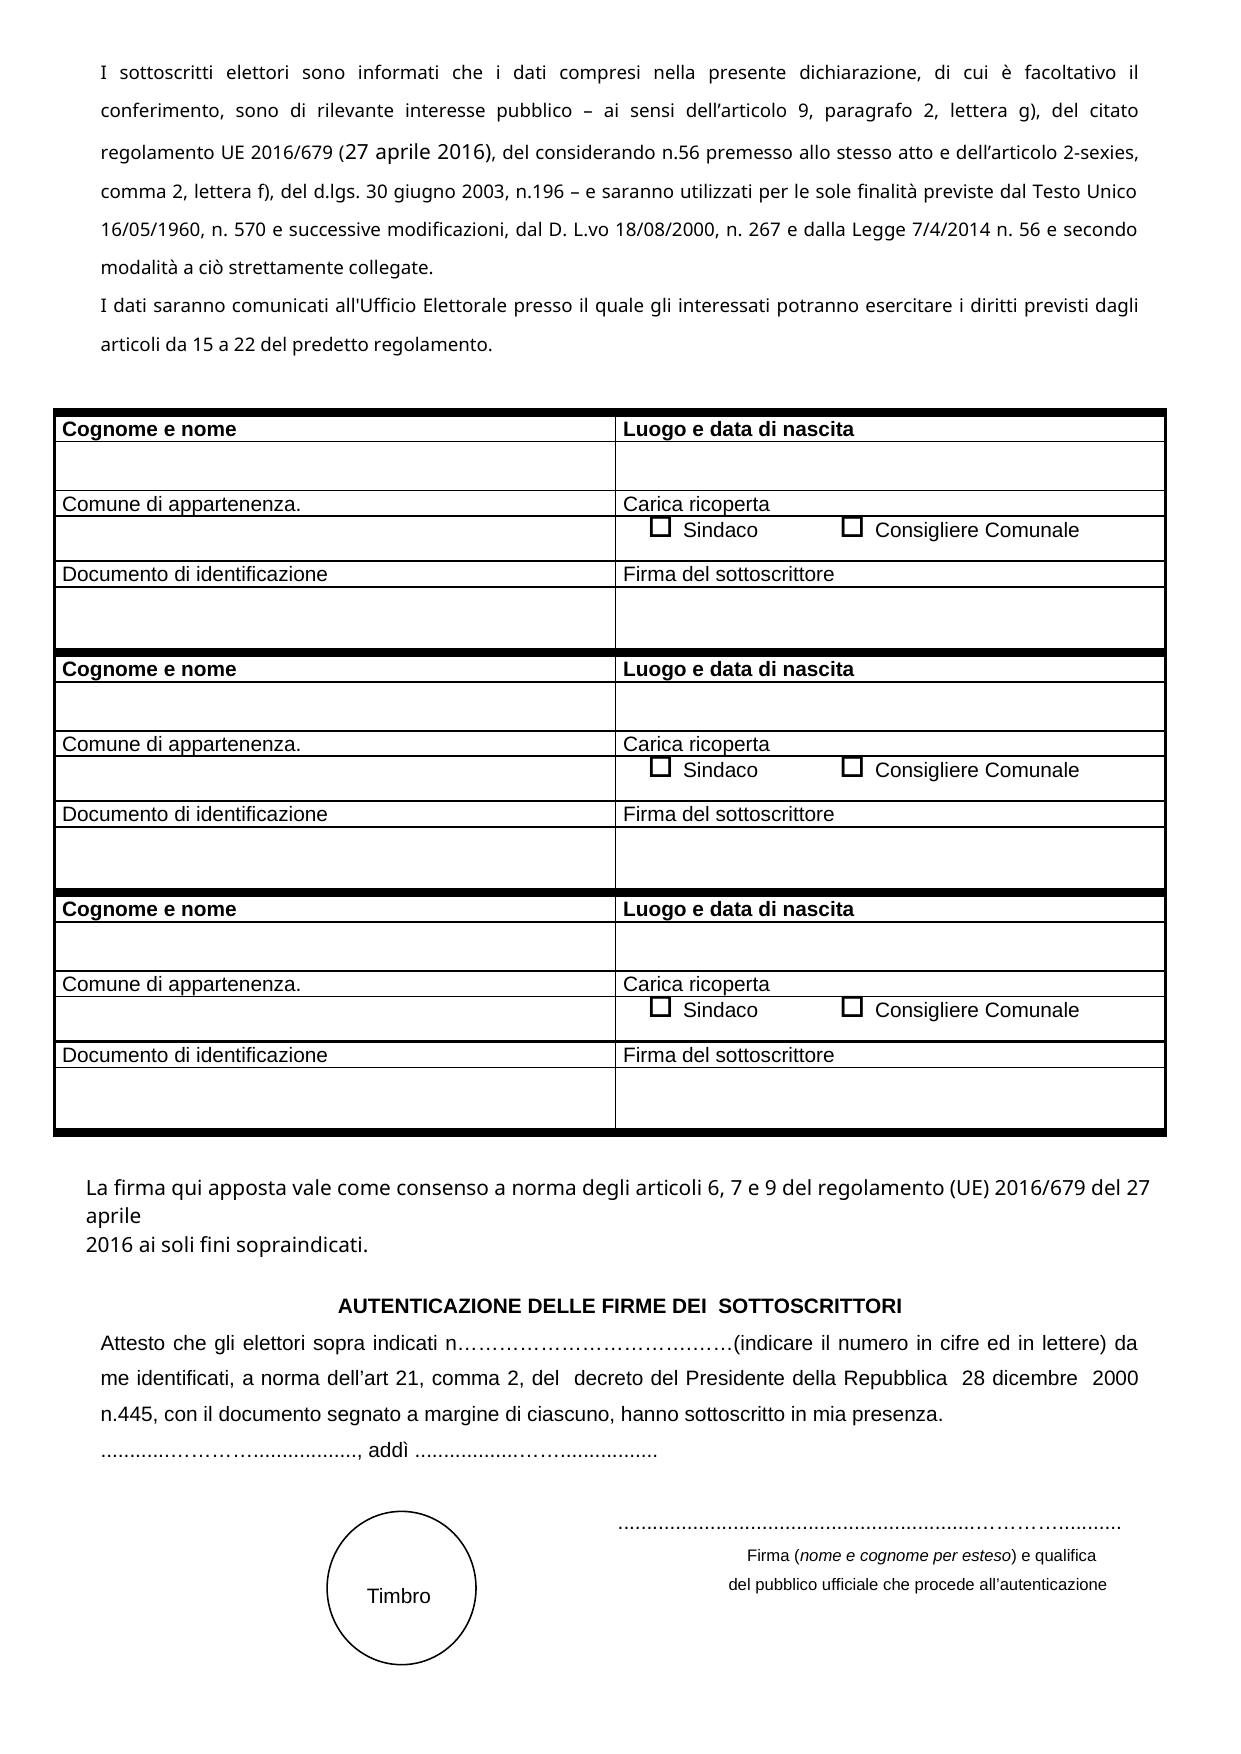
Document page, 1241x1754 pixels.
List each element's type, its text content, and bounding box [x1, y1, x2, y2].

text [100, 1546, 337, 1565]
table_cell Documento di identificazione [56, 1043, 615, 1066]
table_cell Firma del sottoscrittore [616, 1043, 1164, 1066]
table_cell [56, 923, 615, 970]
text [100, 1510, 394, 1534]
table_cell [56, 828, 615, 888]
table_cell Carica ricoperta [616, 732, 1164, 755]
table_cell Comune di appartenenza. [56, 732, 615, 755]
table_cell Comune di appartenenza. [56, 972, 615, 996]
table_cell [616, 1068, 1164, 1128]
text La firma qui apposta vale come consenso a norma degli articoli 6, 7 e 9 del regolamento (UE) 2016/679 del 27 aprile [86, 1173, 1184, 1230]
table_cell Firma del sottoscrittore [616, 802, 1164, 826]
table_cell [56, 683, 615, 730]
table_cell [616, 588, 1164, 648]
table_cell Cognome e nome [56, 657, 615, 681]
table_header Luogo e data di nascita [616, 417, 1164, 441]
table_cell Cognome e nome [56, 897, 615, 921]
text Attesto che gli elettori sopra indicati n…………………………….……(indicare il numero in cifre ed in lettere) da me identificati, a norma dell’art 21, comma 2, del decreto del Presidente della Repubblica 28 dicembre 2000 n.445, con il documento segnato a margine di ciascuno, hanno sottoscritto in mia presenza. [100, 1330, 1140, 1426]
table_cell [616, 923, 1164, 970]
table_cell Luogo e data di nascita [616, 897, 1164, 921]
table_header Cognome e nome [56, 417, 615, 441]
table_cell  Sindaco  Consigliere Comunale [616, 997, 1164, 1040]
text I dati saranno comunicati all'Ufficio Elettorale presso il quale gli interessati potranno esercitare i diritti previsti dagli articoli da 15 a 22 del predetto regolamento. [100, 293, 1140, 357]
table_cell Documento di identificazione [56, 562, 615, 586]
table_cell Documento di identificazione [56, 802, 615, 826]
text I sottoscritti elettori sono informati che i dati compresi nella presente dichiarazione, di cui è facoltativo il conferimento, sono di rilevante interesse pubblico – ai sensi dell’articolo 9, paragrafo 2, lettera g), del citato regolamento UE 2016/679 (27 aprile 2016), del considerando n.56 premesso allo stesso atto e dell’articolo 2-sexies, comma 2, lettera f), del d.lgs. 30 giugno 2003, n.196 – e saranno utilizzati per le sole finalità previste dal Testo Unico 16/05/1960, n. 570 e successive modificazioni, dal D. L.vo 18/08/2000, n. 267 e dalla Legge 7/4/2014 n. 56 e secondo modalità a ciò strettamente collegate. [100, 59, 1140, 280]
table_cell [56, 757, 615, 800]
text ............………….................., addì ..................……................. [100, 1438, 1140, 1462]
table_cell [56, 997, 615, 1040]
table_cell  Sindaco  Consigliere Comunale [616, 517, 1164, 560]
table_cell [56, 517, 615, 560]
text del pubblico ufficiale che procede all’autenticazione [476, 1575, 1140, 1594]
table_cell Carica ricoperta [616, 972, 1164, 996]
text ..............................................................…………........... [410, 1510, 1140, 1534]
table_cell Comune di appartenenza. [56, 491, 615, 515]
text 2016 ai soli fini sopraindicati. [86, 1230, 1184, 1258]
text AUTENTICAZIONE DELLE FIRME DEI SOTTOSCRITTORI [100, 1294, 1140, 1318]
table_cell [56, 588, 615, 648]
text [100, 1575, 327, 1594]
table_cell [616, 683, 1164, 730]
table_cell [616, 828, 1164, 888]
table_cell Firma del sottoscrittore [616, 562, 1164, 586]
table_cell [56, 1068, 615, 1128]
text Firma (nome e cognome per esteso) e qualifica [466, 1546, 1140, 1565]
table_cell Carica ricoperta [616, 491, 1164, 515]
table_cell [616, 442, 1164, 490]
table_cell [56, 442, 615, 490]
table_cell  Sindaco  Consigliere Comunale [616, 757, 1164, 800]
table_cell Luogo e data di nascita [616, 657, 1164, 681]
